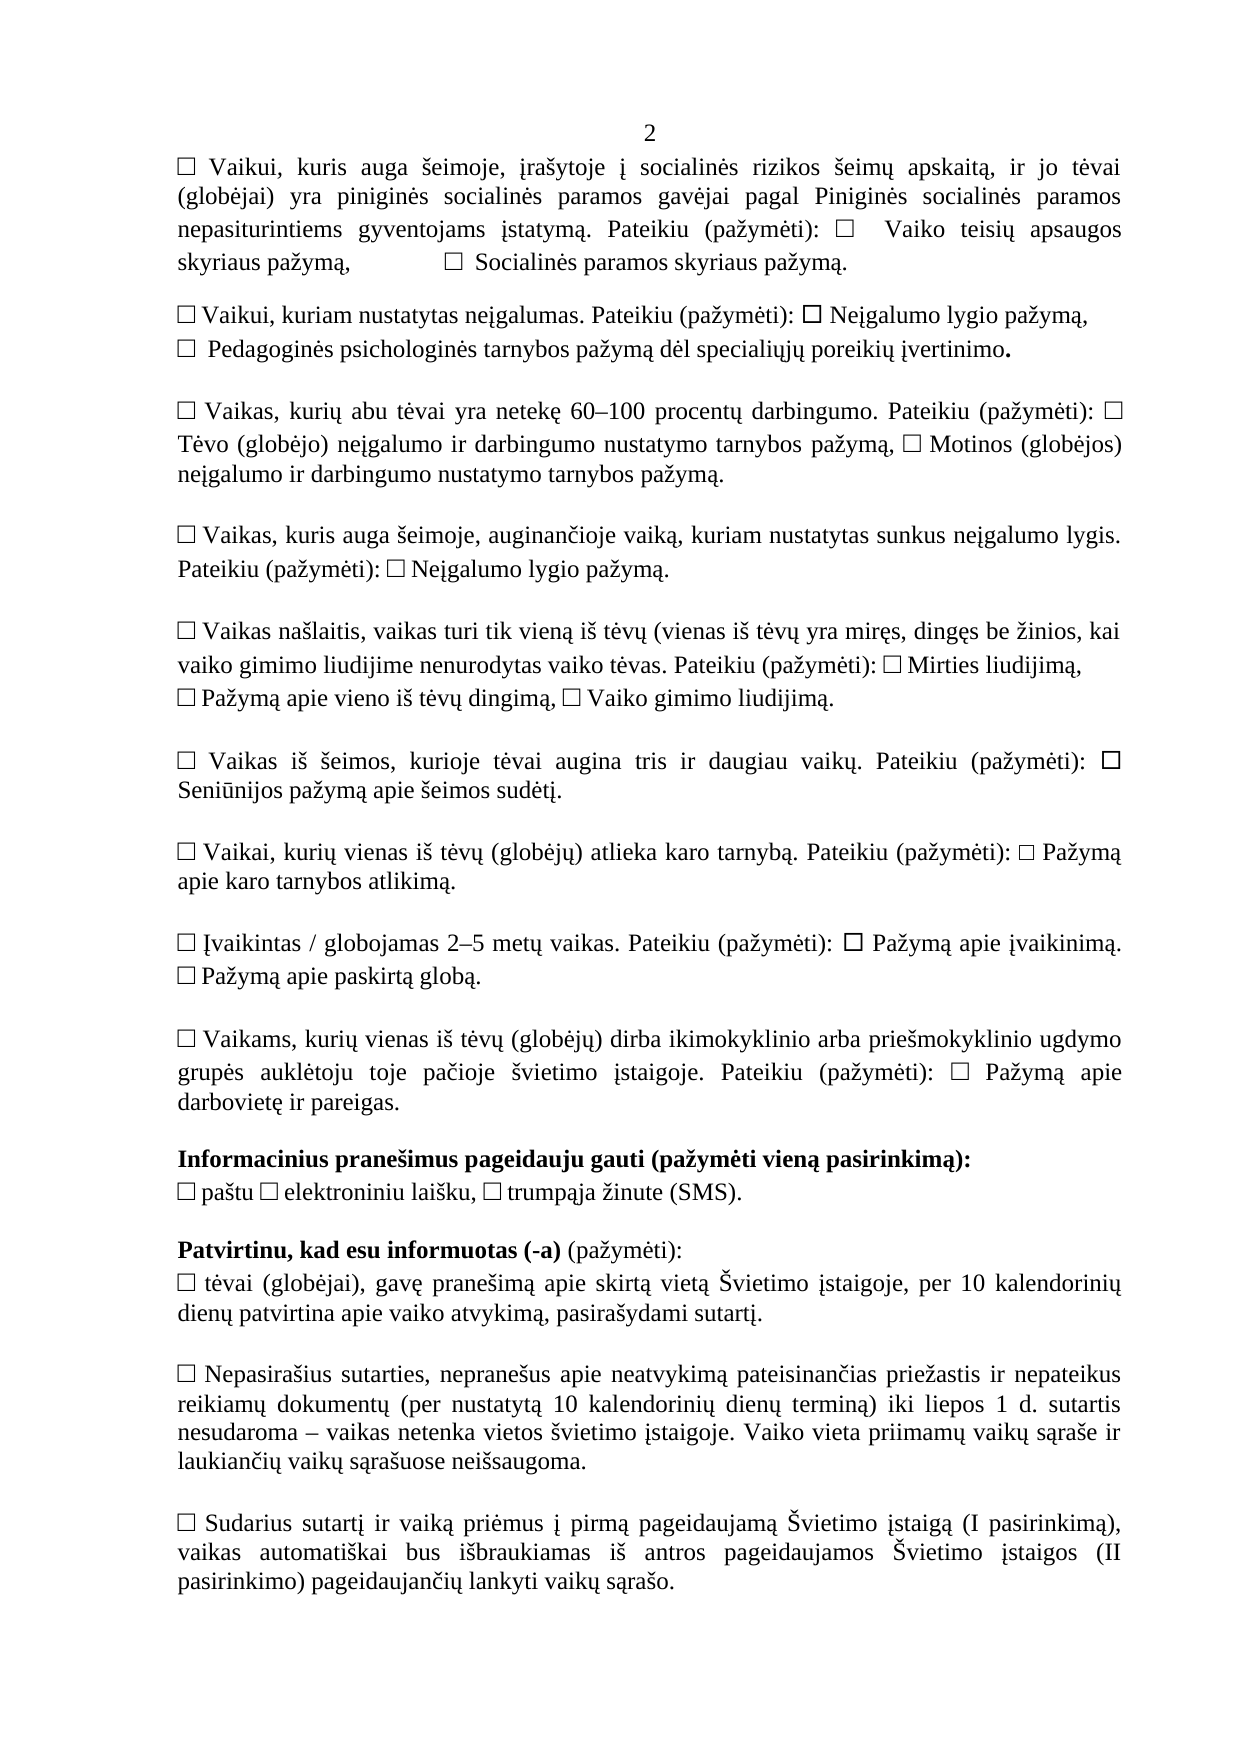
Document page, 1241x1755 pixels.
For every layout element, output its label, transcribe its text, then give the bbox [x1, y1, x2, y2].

text Patvirtinu, kad esu informuotas (-a) (pažymėti): [177, 1235, 1122, 1264]
text □ Vaikams, kurių vienas iš tėvų (globėjų) dirba ikimokyklinio arba priešmokyklinio ugdymo grupės auklėtoju toje pačioje švietimo įstaigoje. Pateikiu (pažymėti): □ Pažymą apie darbovietę ir pareigas. [177, 1020, 1122, 1116]
text □ Sudarius sutartį ir vaiką priėmus į pirmą pageidaujamą Švietimo įstaigą (I pasirinkimą), vaikas automatiškai bus išbraukiamas iš antros pageidaujamos Švietimo įstaigos (II pasirinkimo) pageidaujančių lankyti vaikų sąrašo. [177, 1504, 1122, 1595]
text □ Pažymą apie vieno iš tėvų dingimą, □ Vaiko gimimo liudijimą. [177, 679, 1122, 713]
text □ tėvai (globėjai), gavę pranešimą apie skirtą vietą Švietimo įstaigoje, per 10 kalendorinių dienų patvirtina apie vaiko atvykimą, pasirašydami sutartį. [177, 1264, 1122, 1326]
text □ Vaikai, kurių vienas iš tėvų (globėjų) atlieka karo tarnybą. Pateikiu (pažymėti): □ Pažymą apie karo tarnybos atlikimą. [177, 833, 1122, 895]
text □ Įvaikintas / globojamas 2–5 metų vaikas. Pateikiu (pažymėti):  Pažymą apie įvaikinimą. □ Pažymą apie paskirtą globą. [177, 924, 1122, 991]
text □ Nepasirašius sutarties, nepranešus apie neatvykimą pateisinančias priežastis ir nepateikus reikiamų dokumentų (per nustatytą 10 kalendorinių dienų terminą) iki liepos 1 d. sutartis nesudaroma – vaikas netenka vietos švietimo įstaigoje. Vaiko vieta priimamų vaikų sąraše ir laukiančių vaikų sąrašuose neišsaugoma. [177, 1355, 1122, 1475]
text □ Vaikas našlaitis, vaikas turi tik vieną iš tėvų (vienas iš tėvų yra miręs, dingęs be žinios, kai vaiko gimimo liudijime nenurodytas vaiko tėvas. Pateikiu (pažymėti): □ Mirties liudijimą, [177, 612, 1122, 679]
text □ Vaikas, kurių abu tėvai yra netekę 60–100 procentų darbingumo. Pateikiu (pažymėti): □ Tėvo (globėjo) neįgalumo ir darbingumo nustatymo tarnybos pažymą, □ Motinos (globėjos) neįgalumo ir darbingumo nustatymo tarnybos pažymą. [177, 392, 1122, 488]
text □ Vaikas, kuris auga šeimoje, auginančioje vaiką, kuriam nustatytas sunkus neįgalumo lygis. Pateikiu (pažymėti): □ Neįgalumo lygio pažymą. [177, 517, 1122, 584]
text □ paštu □ elektroniniu laišku, □ trumpąja žinute (SMS). [177, 1173, 1122, 1207]
text □ Vaikui, kuris auga šeimoje, įrašytoje į socialinės rizikos šeimų apskaitą, ir jo tėvai (globėjai) yra piniginės socialinės paramos gavėjai pagal Piniginės socialinės paramos nepasiturintiems gyventojams įstatymą. Pateikiu (pažymėti): □ Vaiko teisių apsaugos skyriaus pažymą, □ Socialinės paramos skyriaus pažymą. [177, 148, 1122, 277]
text Informacinius pranešimus pageidauju gauti (pažymėti vieną pasirinkimą): [177, 1144, 1122, 1173]
text □ Vaikas iš šeimos, kurioje tėvai augina tris ir daugiau vaikų. Pateikiu (pažymėti):  Seniūnijos pažymą apie šeimos sudėtį. [177, 742, 1122, 804]
text □ Vaikui, kuriam nustatytas neįgalumas. Pateikiu (pažymėti):  Neįgalumo lygio pažymą, [177, 296, 1122, 330]
text □ Pedagoginės psichologinės tarnybos pažymą dėl specialiųjų poreikių įvertinimo. [177, 330, 1122, 363]
